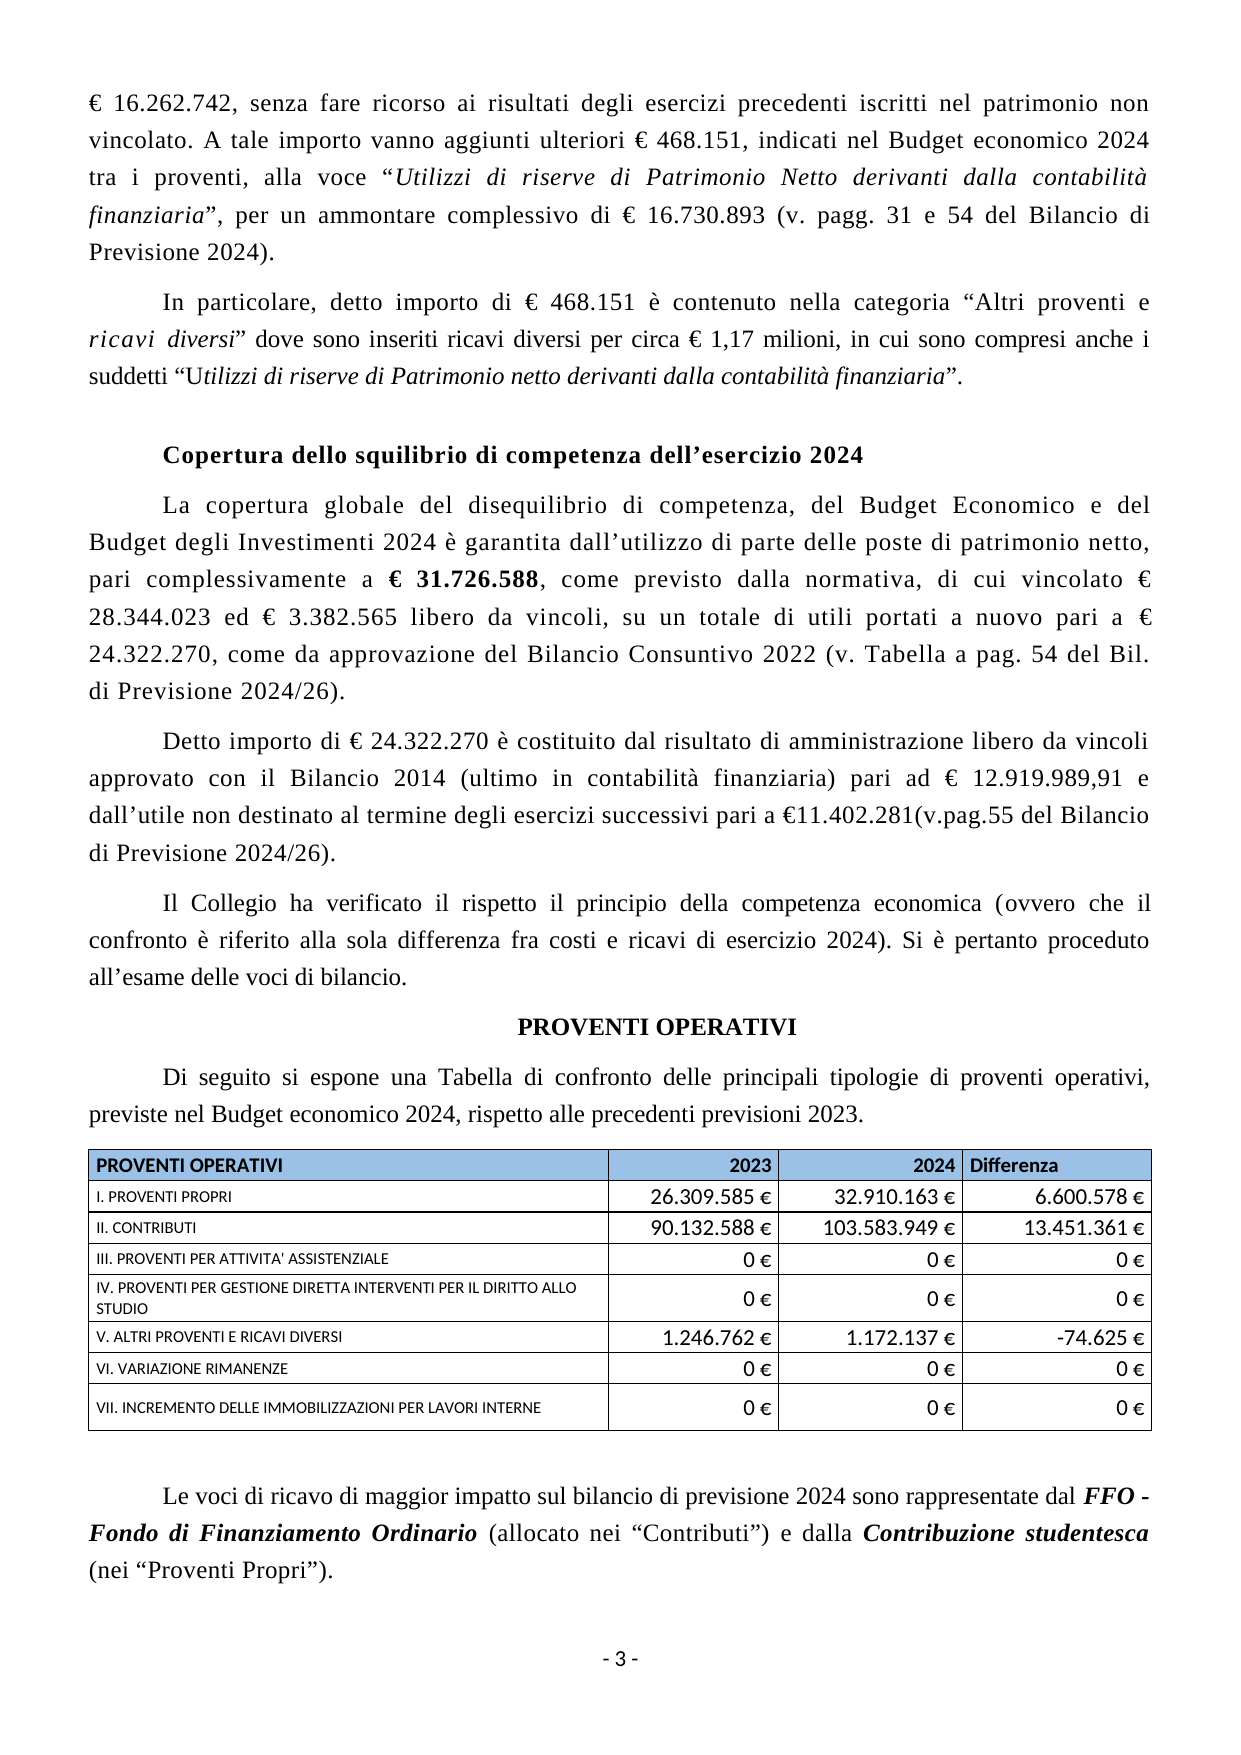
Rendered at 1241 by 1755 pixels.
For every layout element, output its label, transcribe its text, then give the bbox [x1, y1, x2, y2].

table_cell 1.172.137 € [779, 1322, 962, 1352]
table_cell 90.132.588 € [609, 1213, 778, 1243]
table_header 2023 [609, 1150, 778, 1180]
text Il Collegio ha verificato il rispetto il principio della competenza economica (ovvero che il confronto è riferito alla sola differenza fra costi e ricavi di esercizio 2024). Si è pertanto proceduto all’esame delle voci di bilancio. [89, 888, 1152, 991]
table_cell 26.309.585 € [609, 1181, 778, 1211]
table_cell III. PROVENTI PER ATTIVITA' ASSISTENZIALE [89, 1244, 608, 1274]
table_cell 6.600.578 € [963, 1181, 1151, 1211]
text La copertura globale del disequilibrio di competenza, del Budget Economico e del Budget degli Investimenti 2024 è garantita dall’utilizzo di parte delle poste di patrimonio netto, pari complessivamente a € 31.726.588, come previsto dalla normativa, di cui vincolato € 28.344.023 ed € 3.382.565 libero da vincoli, su un totale di utili portati a nuovo pari a € 24.322.270, come da approvazione del Bilancio Consuntivo 2022 (v. Tabella a pag. 54 del Bil. di Previsione 2024/26). [89, 490, 1152, 705]
table_cell 0 € [609, 1353, 778, 1383]
table_header Differenza [963, 1150, 1151, 1180]
table_cell 0 € [779, 1275, 962, 1321]
table_cell V. ALTRI PROVENTI E RICAVI DIVERSI [89, 1322, 608, 1352]
text € 16.262.742, senza fare ricorso ai risultati degli esercizi precedenti iscritti nel patrimonio non vincolato. A tale importo vanno aggiunti ulteriori € 468.151, indicati nel Budget economico 2024 tra i proventi, alla voce “Utilizzi di riserve di Patrimonio Netto derivanti dalla contabilità finanziaria”, per un ammontare complessivo di € 16.730.893 (v. pagg. 31 e 54 del Bilancio di Previsione 2024). [89, 88, 1152, 266]
text Le voci di ricavo di maggior impatto sul bilancio di previsione 2024 sono rappresentate dal FFO - Fondo di Finanziamento Ordinario (allocato nei “Contributi”) e dalla Contribuzione studentesca (nei “Proventi Propri”). [89, 1481, 1152, 1584]
table_cell 32.910.163 € [779, 1181, 962, 1211]
text In particolare, detto importo di € 468.151 è contenuto nella categoria “Altri proventi e ricavi diversi” dove sono inseriti ricavi diversi per circa € 1,17 milioni, in cui sono compresi anche i suddetti “Utilizzi di riserve di Patrimonio netto derivanti dalla contabilità finanziaria”. [89, 287, 1152, 390]
table_cell 0 € [963, 1275, 1151, 1321]
text Copertura dello squilibrio di competenza dell’esercizio 2024 [89, 440, 1152, 469]
table_cell 0 € [779, 1244, 962, 1274]
table_cell 0 € [609, 1275, 778, 1321]
table_header PROVENTI OPERATIVI [89, 1150, 608, 1180]
table_cell 0 € [963, 1244, 1151, 1274]
table_cell 1.246.762 € [609, 1322, 778, 1352]
text PROVENTI OPERATIVI [89, 1012, 1152, 1041]
table_cell -74.625 € [963, 1322, 1151, 1352]
text Di seguito si espone una Tabella di confronto delle principali tipologie di proventi operativi, previste nel Budget economico 2024, rispetto alle precedenti previsioni 2023. [89, 1062, 1152, 1128]
table_cell 0 € [963, 1384, 1151, 1430]
table_cell 0 € [963, 1353, 1151, 1383]
table_header 2024 [779, 1150, 962, 1180]
table_cell IV. PROVENTI PER GESTIONE DIRETTA INTERVENTI PER IL DIRITTO ALLO STUDIO [89, 1275, 608, 1321]
table_cell VI. VARIAZIONE RIMANENZE [89, 1353, 608, 1383]
table_cell 0 € [609, 1244, 778, 1274]
table_cell 0 € [779, 1384, 962, 1430]
table_cell II. CONTRIBUTI [89, 1213, 608, 1243]
table_cell 103.583.949 € [779, 1213, 962, 1243]
table_cell 0 € [779, 1353, 962, 1383]
table_cell I. PROVENTI PROPRI [89, 1181, 608, 1211]
text Detto importo di € 24.322.270 è costituito dal risultato di amministrazione libero da vincoli approvato con il Bilancio 2014 (ultimo in contabilità finanziaria) pari ad € 12.919.989,91 e dall’utile non destinato al termine degli esercizi successivi pari a €11.402.281(v.pag.55 del Bilancio di Previsione 2024/26). [89, 726, 1152, 867]
table_cell VII. INCREMENTO DELLE IMMOBILIZZAZIONI PER LAVORI INTERNE [89, 1384, 608, 1430]
table_cell 0 € [609, 1384, 778, 1430]
table_cell 13.451.361 € [963, 1213, 1151, 1243]
